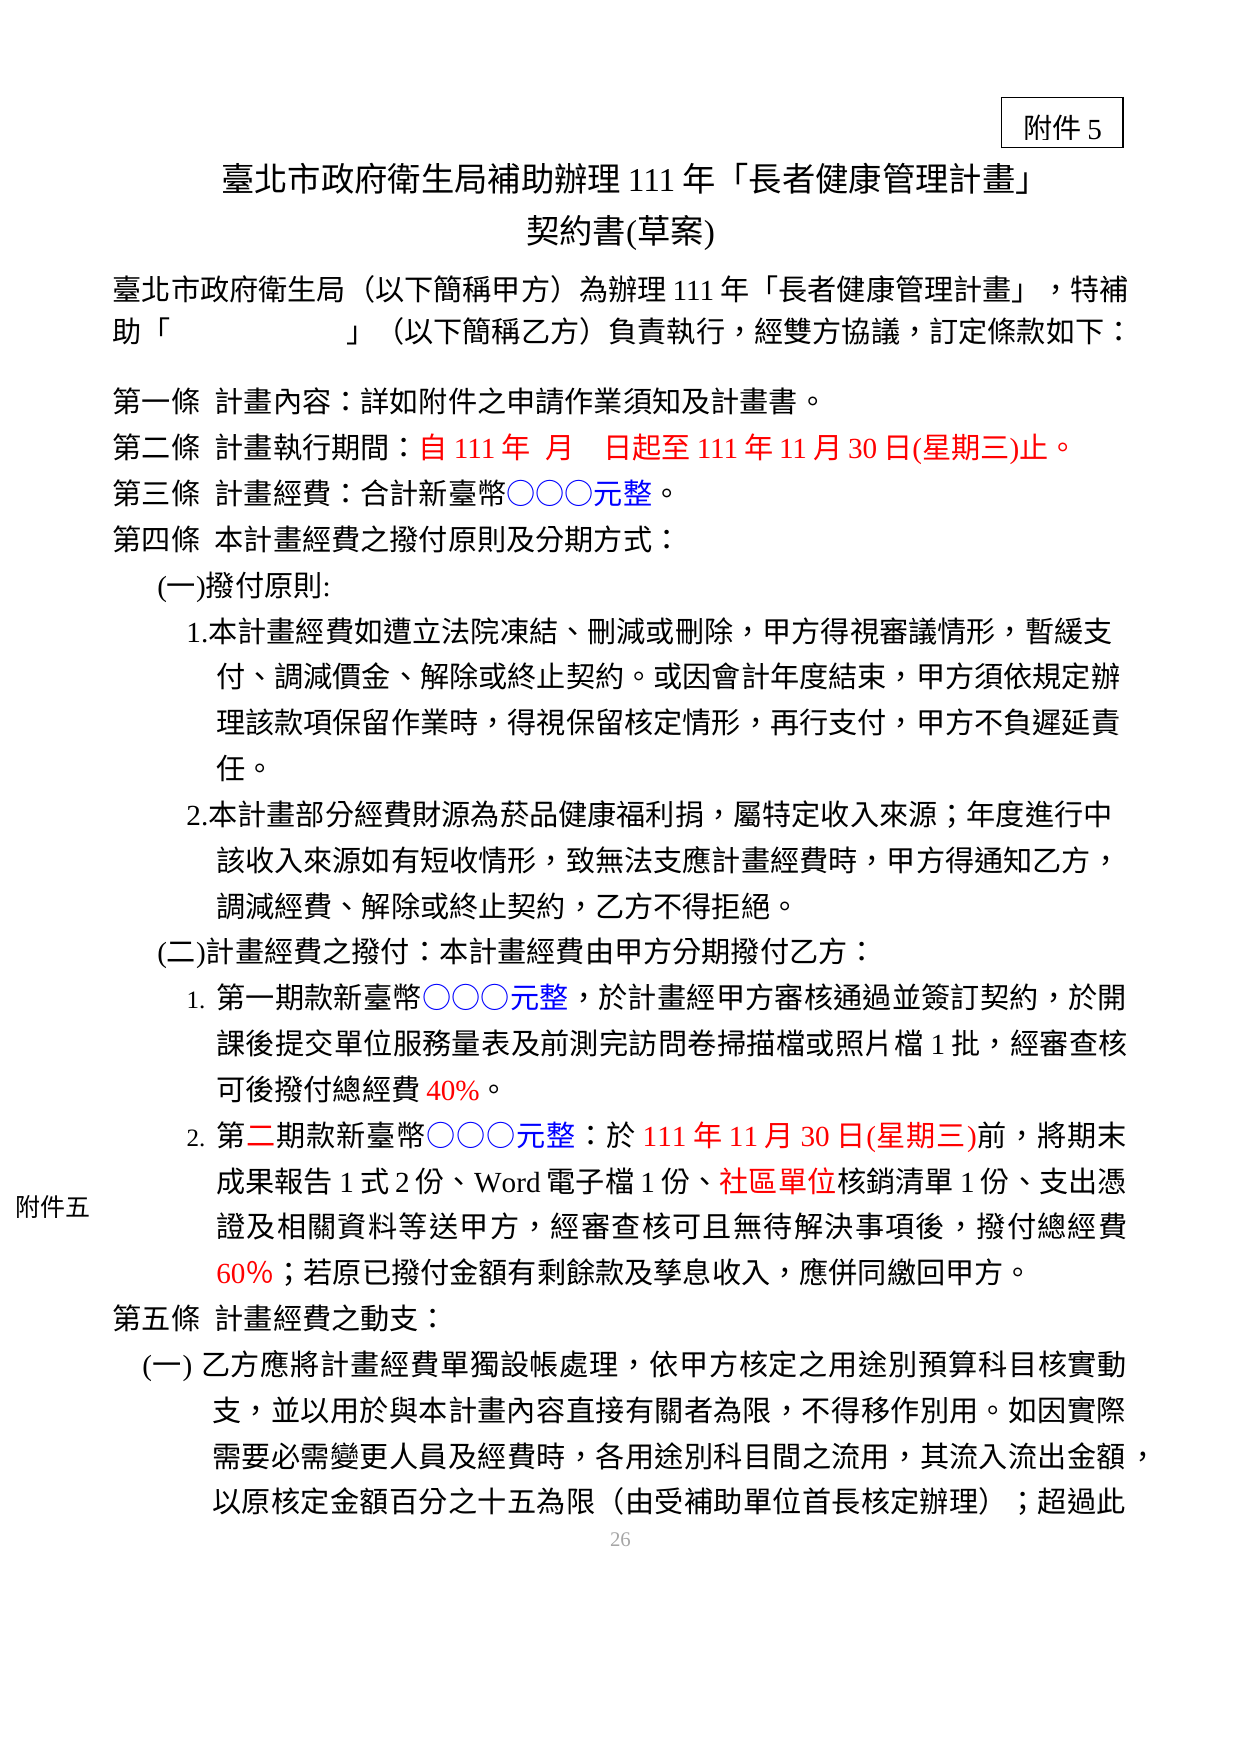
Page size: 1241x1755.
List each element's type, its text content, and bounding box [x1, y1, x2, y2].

text 第五條 計畫經費之動支： [112, 1293, 1128, 1339]
text [1002, 98, 1122, 147]
text [0, 1180, 150, 1237]
text 第一條 計畫內容：詳如附件之申請作業須知及計畫書。 [112, 376, 1128, 422]
text 第四條 本計畫經費之撥付原則及分期方式： [112, 514, 1128, 559]
text 附件5 [1017, 106, 1107, 139]
text 契約書(草案) [112, 202, 1128, 254]
list 第二期款新臺幣○○○元整：於111年11月30日(星期三)前，將期末成果報告1式2份、Word電子檔1份、社區單位核銷清單1份、支出憑證及相關資料等送甲方，經審查核可且無待解決事項後，撥付總經費60％；若原已撥付金額有剩餘款及孳息收入，應併同繳回甲方。 [186, 1109, 1128, 1293]
text (一)撥付原則: [157, 559, 1128, 605]
list 第一期款新臺幣○○○元整，於計畫經甲方審核通過並簽訂契約，於開課後提交單位服務量表及前測完訪問卷掃描檔或照片檔1批，經審查核可後撥付總經費40%。 [186, 972, 1128, 1109]
text 臺北市政府衛生局（以下簡稱甲方）為辦理111年「長者健康管理計畫」，特補助「 」（以下簡稱乙方）負責執行，經雙方協議，訂定條款如下： [112, 267, 1157, 351]
text 2.本計畫部分經費財源為菸品健康福利捐，屬特定收入來源；年度進行中該收入來源如有短收情形，致無法支應計畫經費時，甲方得通知乙方，調減經費、解除或終止契約，乙方不得拒絕。 [186, 789, 1128, 926]
text 第三條 計畫經費：合計新臺幣○○○元整。 [112, 468, 1128, 514]
text (一) 乙方應將計畫經費單獨設帳處理，依甲方核定之用途別預算科目核實動支，並以用於與本計畫內容直接有關者為限，不得移作別用。如因實際需要必需變更人員及經費時，各用途別科目間之流用，其流入流出金額，以原核定金額百分之十五為限（由受補助單位首長核定辦理）；超過此變更經費用途別科目或變更研究人員時，得提出人員及經費變更申請，徵得甲方書面同意後，在計畫總經費內調節支應，惟人事費(包括薪金、各項津貼)、管理費及甲方核定計畫所列不得支用之項目，均不得流入，且經常門與資本門之經費亦不得互相流用。如違反前述之規定者應予列減。計畫經費變更以一次為限，且計畫執行期限屆滿前二個月內（111年9月30日前），不得申請經費變更。 [142, 1339, 1128, 1522]
text 第二條 計畫執行期間：自111年 月 日起至111年11月30日(星期三)止。 [112, 422, 1128, 468]
text 臺北市政府衛生局補助辦理111年「長者健康管理計畫」 [112, 150, 1128, 202]
text (二)計畫經費之撥付：本計畫經費由甲方分期撥付乙方： [157, 926, 1128, 972]
text 附件五 [15, 1188, 135, 1224]
text 1.本計畫經費如遭立法院凍結、刪減或刪除，甲方得視審議情形，暫緩支付、調減價金、解除或終止契約。或因會計年度結束，甲方須依規定辦理該款項保留作業時，得視保留核定情形，再行支付，甲方不負遲延責任。 [186, 605, 1128, 789]
